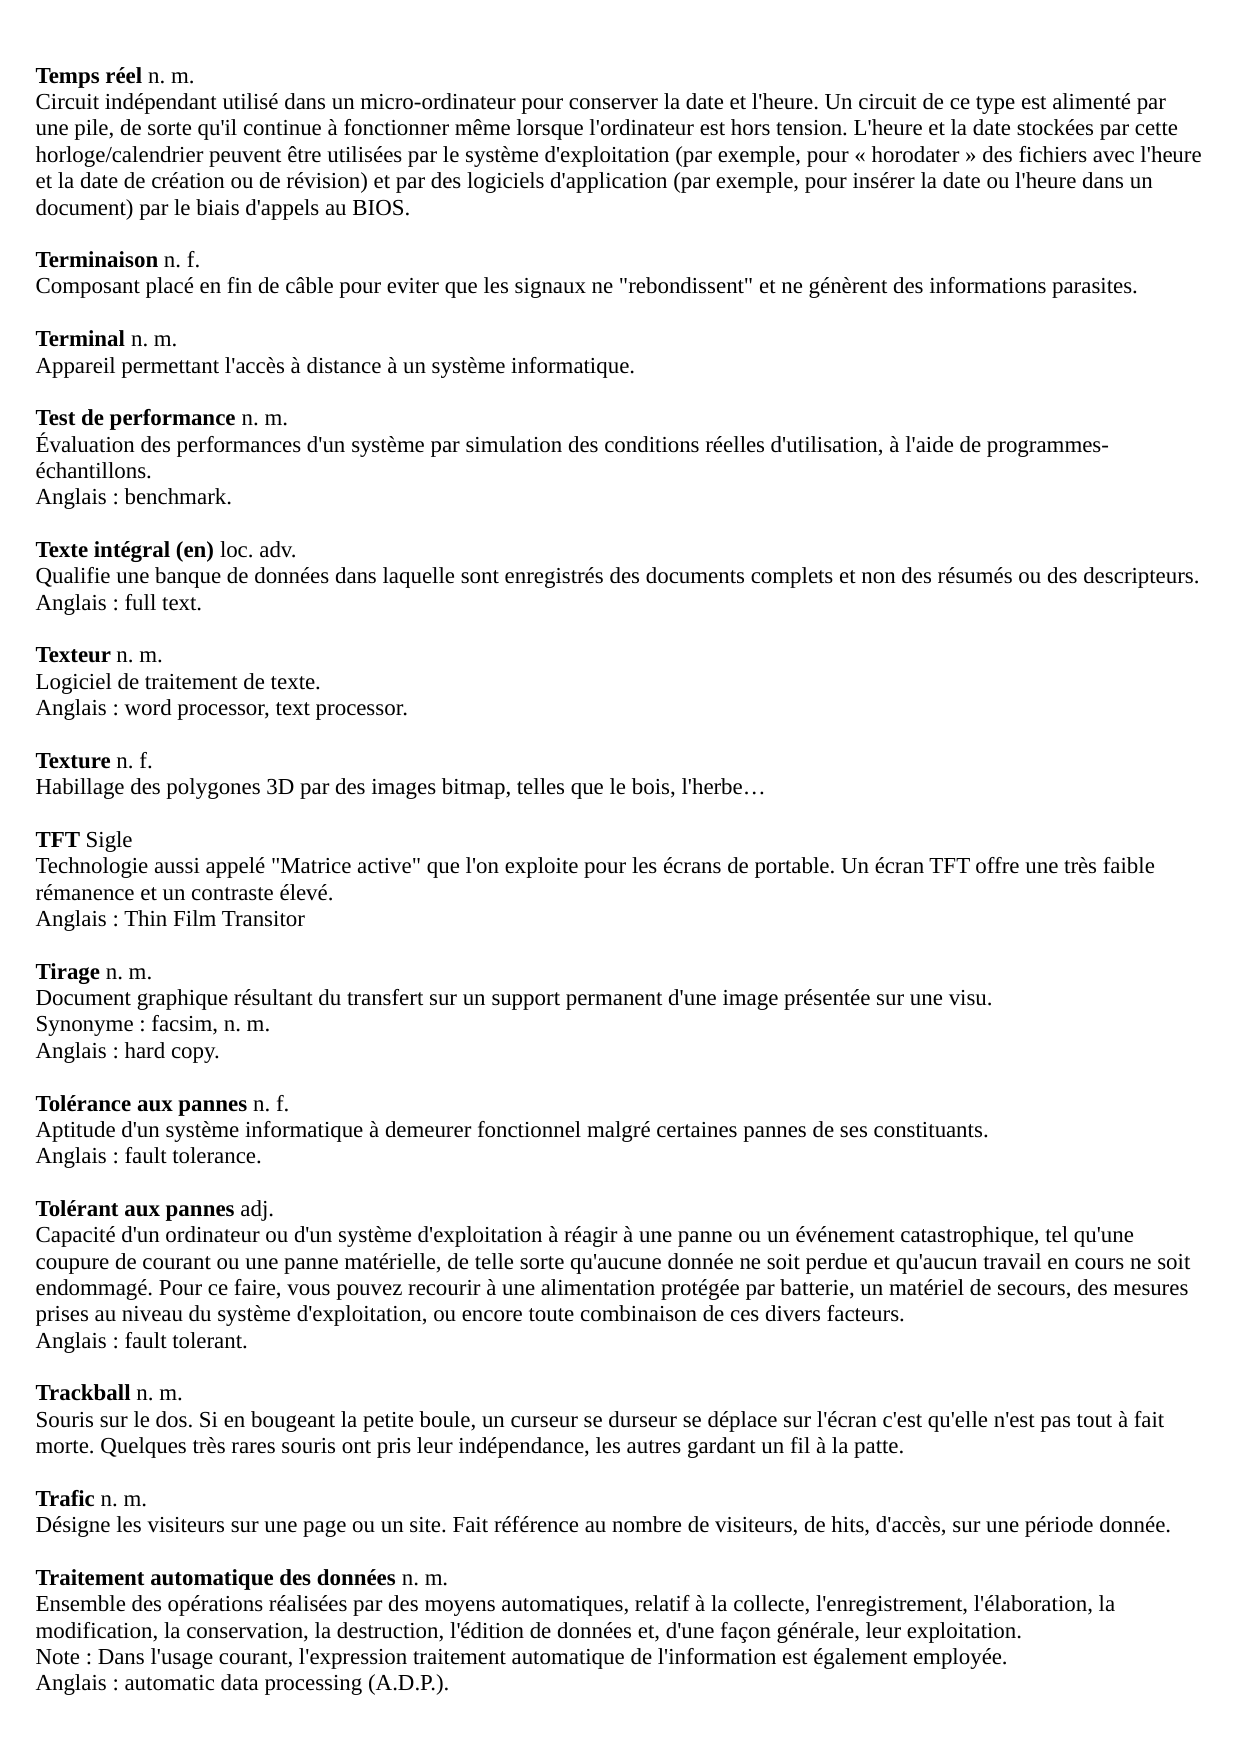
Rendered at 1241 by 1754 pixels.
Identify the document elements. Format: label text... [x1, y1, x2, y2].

text Terminaison n. f. Composant placé en fin de câble pour eviter que les signaux ne "rebondissent" et ne génèrent des informations parasites. [35, 246, 1205, 325]
text TFT Sigle Technologie aussi appelé "Matrice active" que l'on exploite pour les écrans de portable. Un écran TFT offre une très faible rémanence et un contraste élevé. Anglais : Thin Film Transitor [35, 800, 1205, 958]
text Trafic n. m. Désigne les visiteurs sur une page ou un site. Fait référence au nombre de visiteurs, de hits, d'accès, sur une période donnée. [35, 1485, 1205, 1564]
text Texte intégral (en) loc. adv. Qualifie une banque de données dans laquelle sont enregistrés des documents complets et non des résumés ou des descripteurs. Anglais : full text. [35, 536, 1205, 642]
text Terminal n. m. Appareil permettant l'accès à distance à un système informatique. [35, 325, 1205, 404]
text Tolérance aux pannes n. f. Aptitude d'un système informatique à demeurer fonctionnel malgré certaines pannes de ses constituants. Anglais : fault tolerance. [35, 1089, 1205, 1195]
text Texture n. f. Habillage des polygones 3D par des images bitmap, telles que le bois, l'herbe… [35, 747, 1205, 800]
text Texteur n. m. Logiciel de traitement de texte. Anglais : word processor, text processor. [35, 642, 1205, 747]
text Traitement automatique des données n. m. Ensemble des opérations réalisées par des moyens automatiques, relatif à la collecte, l'enregistrement, l'élaboration, la modification, la conservation, la destruction, l'édition de données et, d'une façon générale, leur exploitation. Note : Dans l'usage courant, l'expression traitement automatique de l'information est également employée. Anglais : automatic data processing (A.D.P.). [35, 1564, 1205, 1696]
text Test de performance n. m. Évaluation des performances d'un système par simulation des conditions réelles d'utilisation, à l'aide de programmes-échantillons. Anglais : benchmark. [35, 404, 1205, 536]
text Temps réel n. m. Circuit indépendant utilisé dans un micro-ordinateur pour conserver la date et l'heure. Un circuit de ce type est alimenté par une pile, de sorte qu'il continue à fonctionner même lorsque l'ordinateur est hors tension. L'heure et la date stockées par cette horloge/calendrier peuvent être utilisées par le système d'exploitation (par exemple, pour « horodater » des fichiers avec l'heure et la date de création ou de révision) et par des logiciels d'application (par exemple, pour insérer la date ou l'heure dans un document) par le biais d'appels au BIOS. [35, 62, 1205, 246]
text Tolérant aux pannes adj. Capacité d'un ordinateur ou d'un système d'exploitation à réagir à une panne ou un événement catastrophique, tel qu'une coupure de courant ou une panne matérielle, de telle sorte qu'aucune donnée ne soit perdue et qu'aucun travail en cours ne soit endommagé. Pour ce faire, vous pouvez recourir à une alimentation protégée par batterie, un matériel de secours, des mesures prises au niveau du système d'exploitation, ou encore toute combinaison de ces divers facteurs. Anglais : fault tolerant. [35, 1195, 1205, 1379]
text Tirage n. m. Document graphique résultant du transfert sur un support permanent d'une image présentée sur une visu. Synonyme : facsim, n. m. Anglais : hard copy. [35, 958, 1205, 1089]
text Trackball n. m. Souris sur le dos. Si en bougeant la petite boule, un curseur se durseur se déplace sur l'écran c'est qu'elle n'est pas tout à fait morte. Quelques très rares souris ont pris leur indépendance, les autres gardant un fil à la patte. [35, 1379, 1205, 1485]
